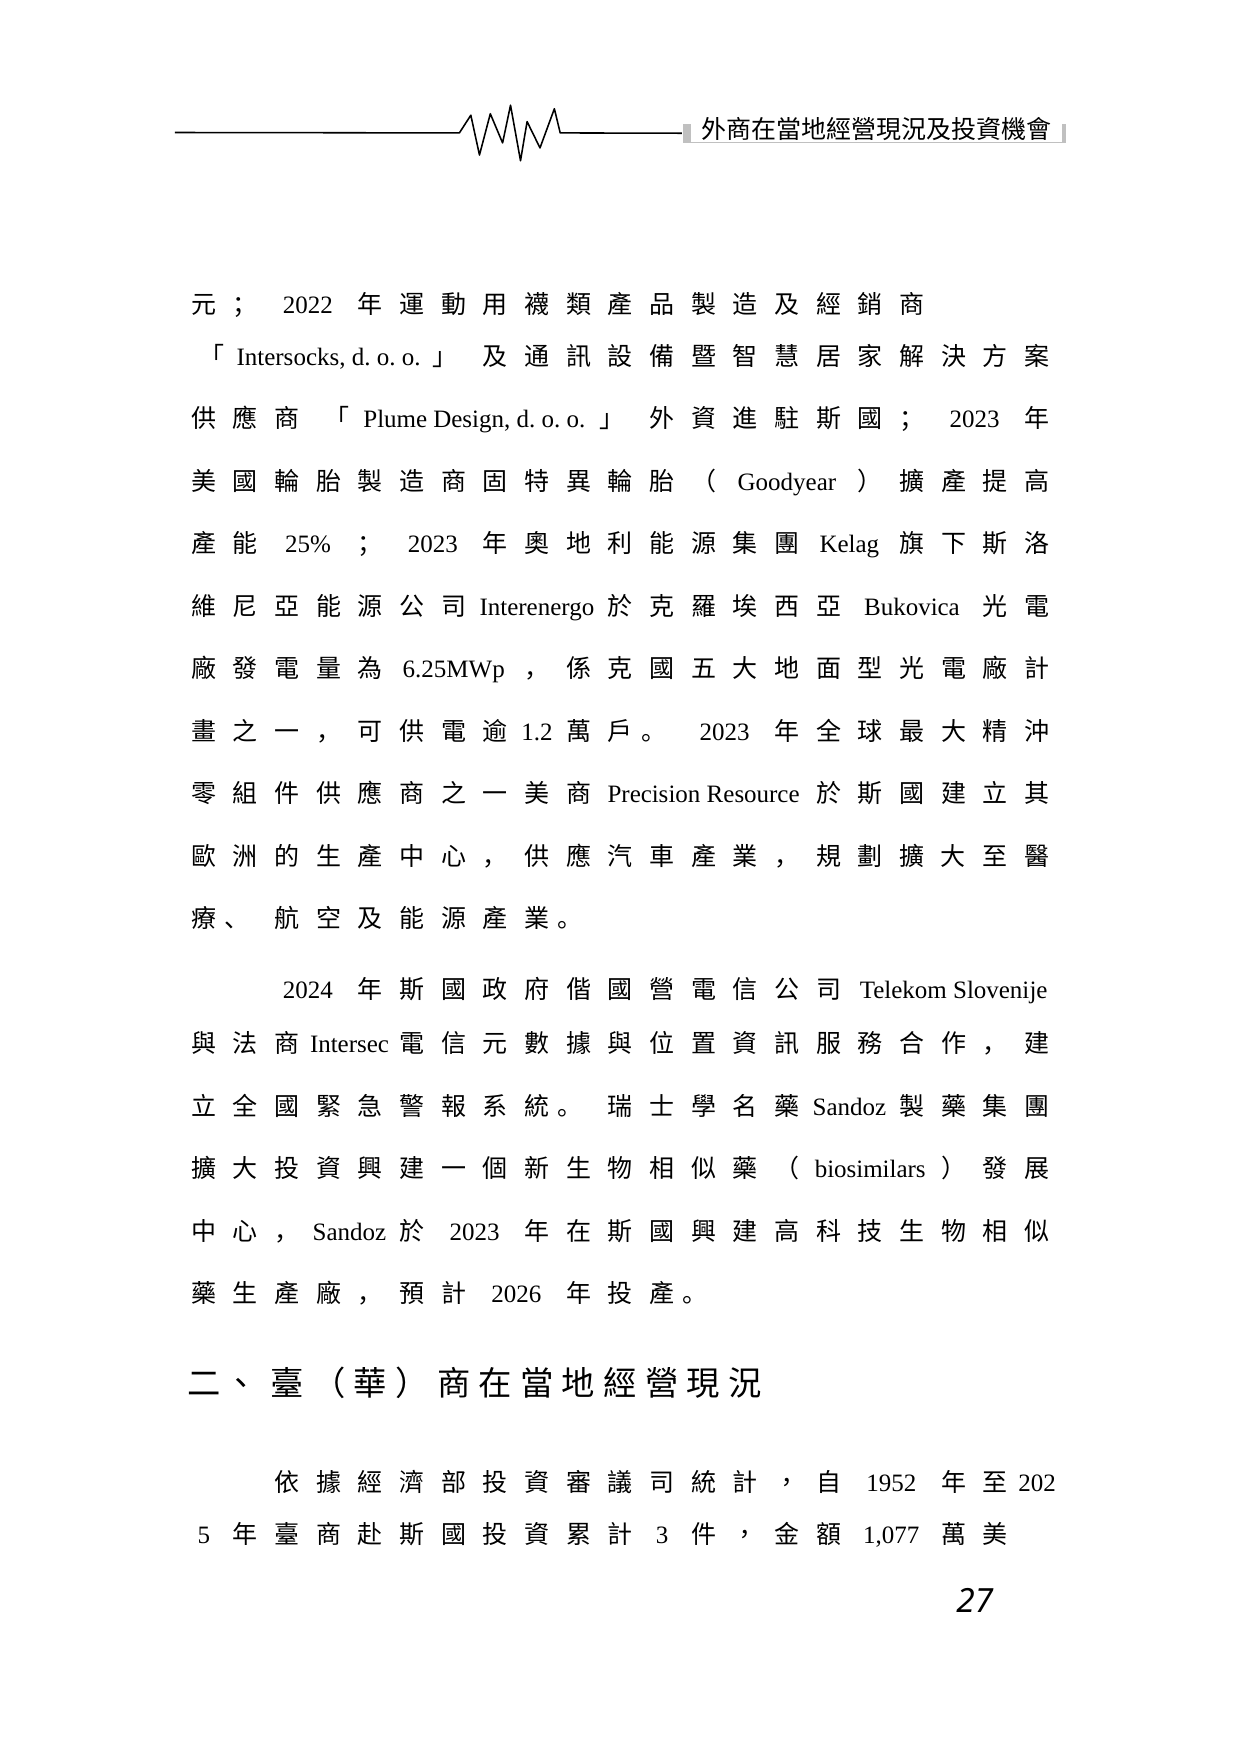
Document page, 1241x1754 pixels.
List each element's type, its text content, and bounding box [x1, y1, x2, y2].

text 二、臺（華）商在當地經營現況 [183, 1339, 1058, 1402]
text 元；2022年運動用襪類產品製造及經銷商「Intersocks, d. o. o.」及通訊設備暨智慧居家解決方案供應商「Plume Design, d. o. o.」外資進駐斯國；2023年美國輪胎製造商固特異輪胎（Goodyear）擴產提高產能25%；2023年奧地利能源集團Kelag旗下斯洛維尼亞能源公司Interenergo於克羅埃西亞Bukovica光電廠發電量為6.25MWp，係克國五大地面型光電廠計畫之一，可供電逾1.2萬戶。2023年全球最大精沖零組件供應商之一美商Precision Resource於斯國建立其歐洲的生產中心，供應汽車產業，規劃擴大至醫療、航空及能源產業。 [183, 250, 1058, 938]
text 2024年斯國政府偕國營電信公司Telekom Slovenije與法商Intersec電信元數據與位置資訊服務合作，建立全國緊急警報系統。瑞士學名藥Sandoz製藥集團擴大投資興建一個新生物相似藥（biosimilars）發展中心，Sandoz於2023年在斯國興建高科技生物相似藥生產廠，預計2026年投產。 [183, 938, 1058, 1313]
text 依據經濟部投資審議司統計，自1952年至2025年臺商赴斯國投資累計3件，金額1,077萬美 [183, 1429, 1058, 1554]
